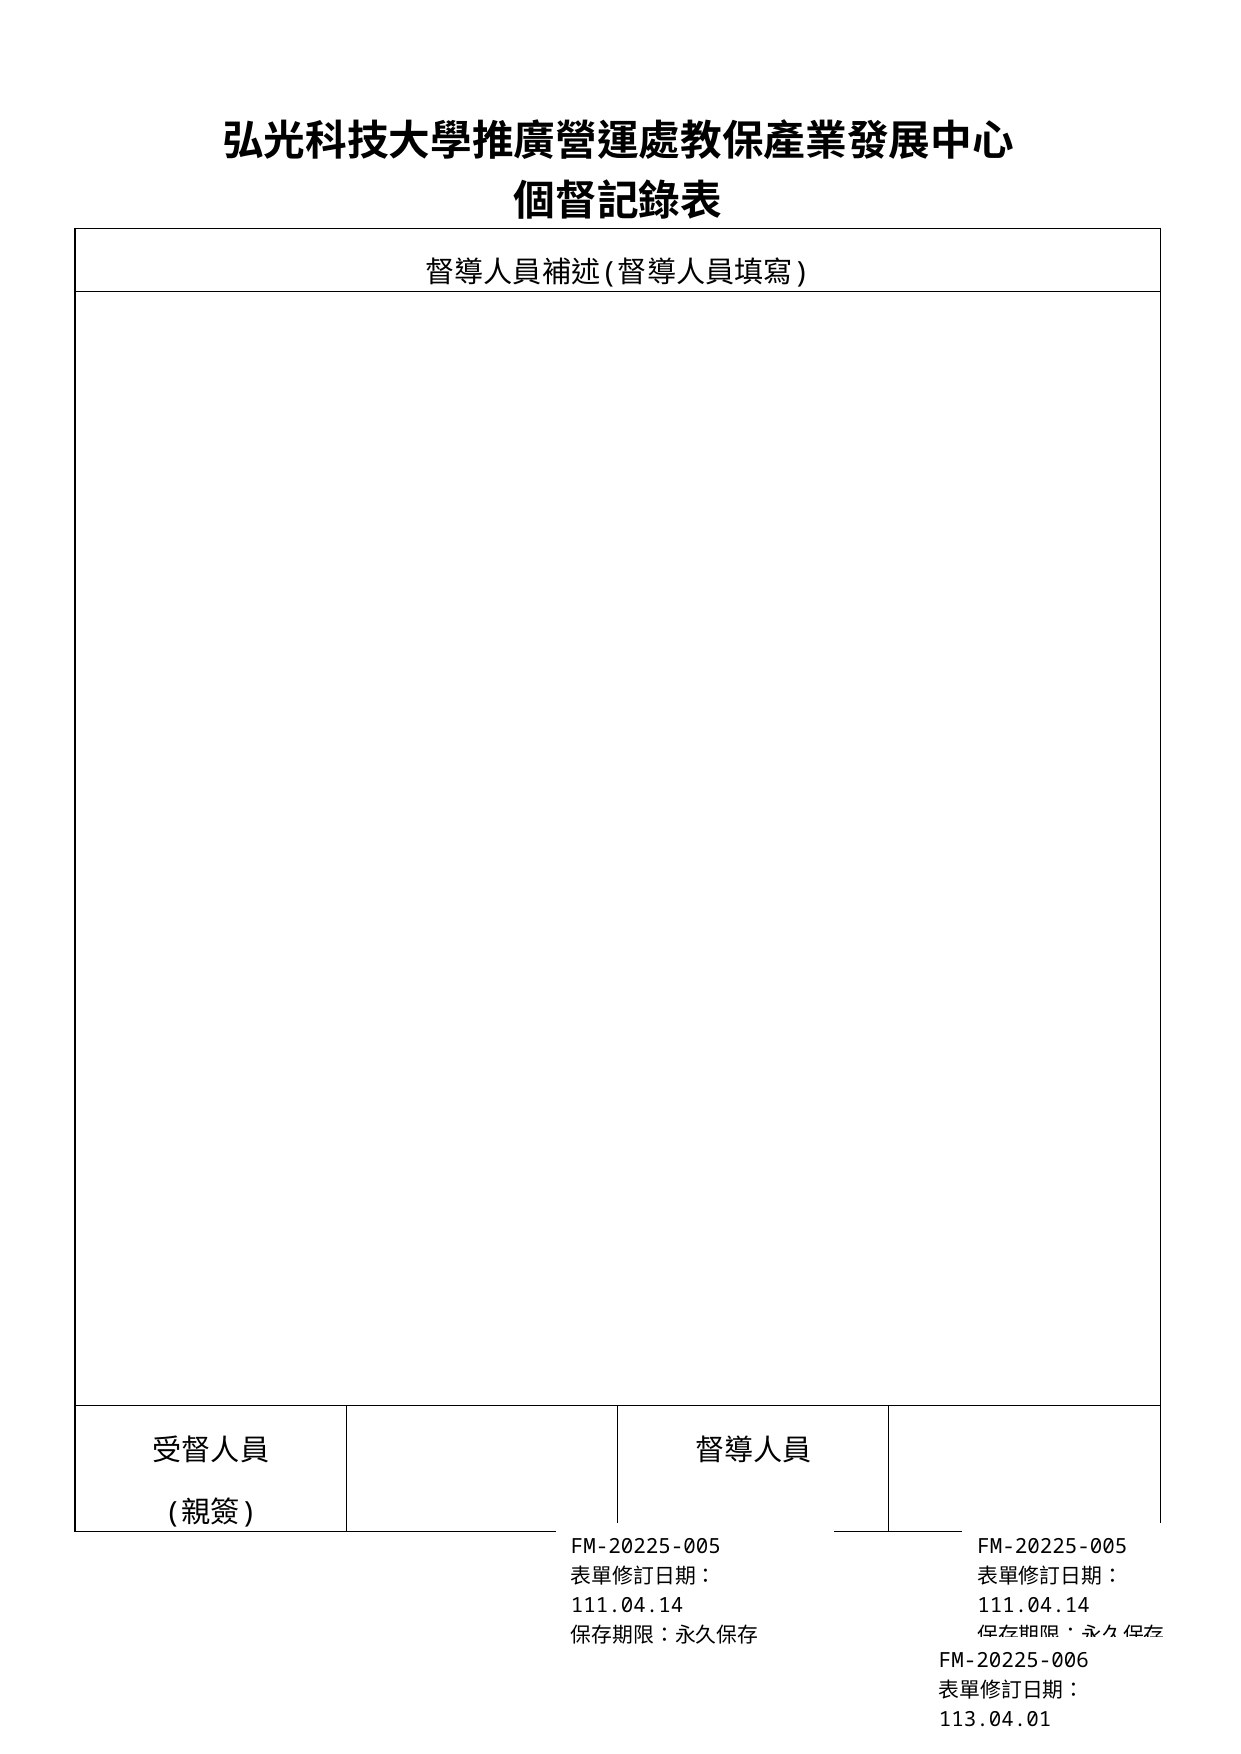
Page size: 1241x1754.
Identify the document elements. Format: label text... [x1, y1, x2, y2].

table_cell [347, 1406, 617, 1531]
table_cell 督導人員 [618, 1406, 888, 1531]
table_cell 受督人員 (親簽) [76, 1406, 346, 1531]
table_cell 督導人員補述(督導人員填寫) [76, 229, 1160, 291]
table_header 弘光科技大學推廣營運處教保產業發展中心 個督記錄表 [75, 107, 1160, 227]
table_cell [889, 1406, 1160, 1531]
table_cell [76, 292, 1160, 1405]
